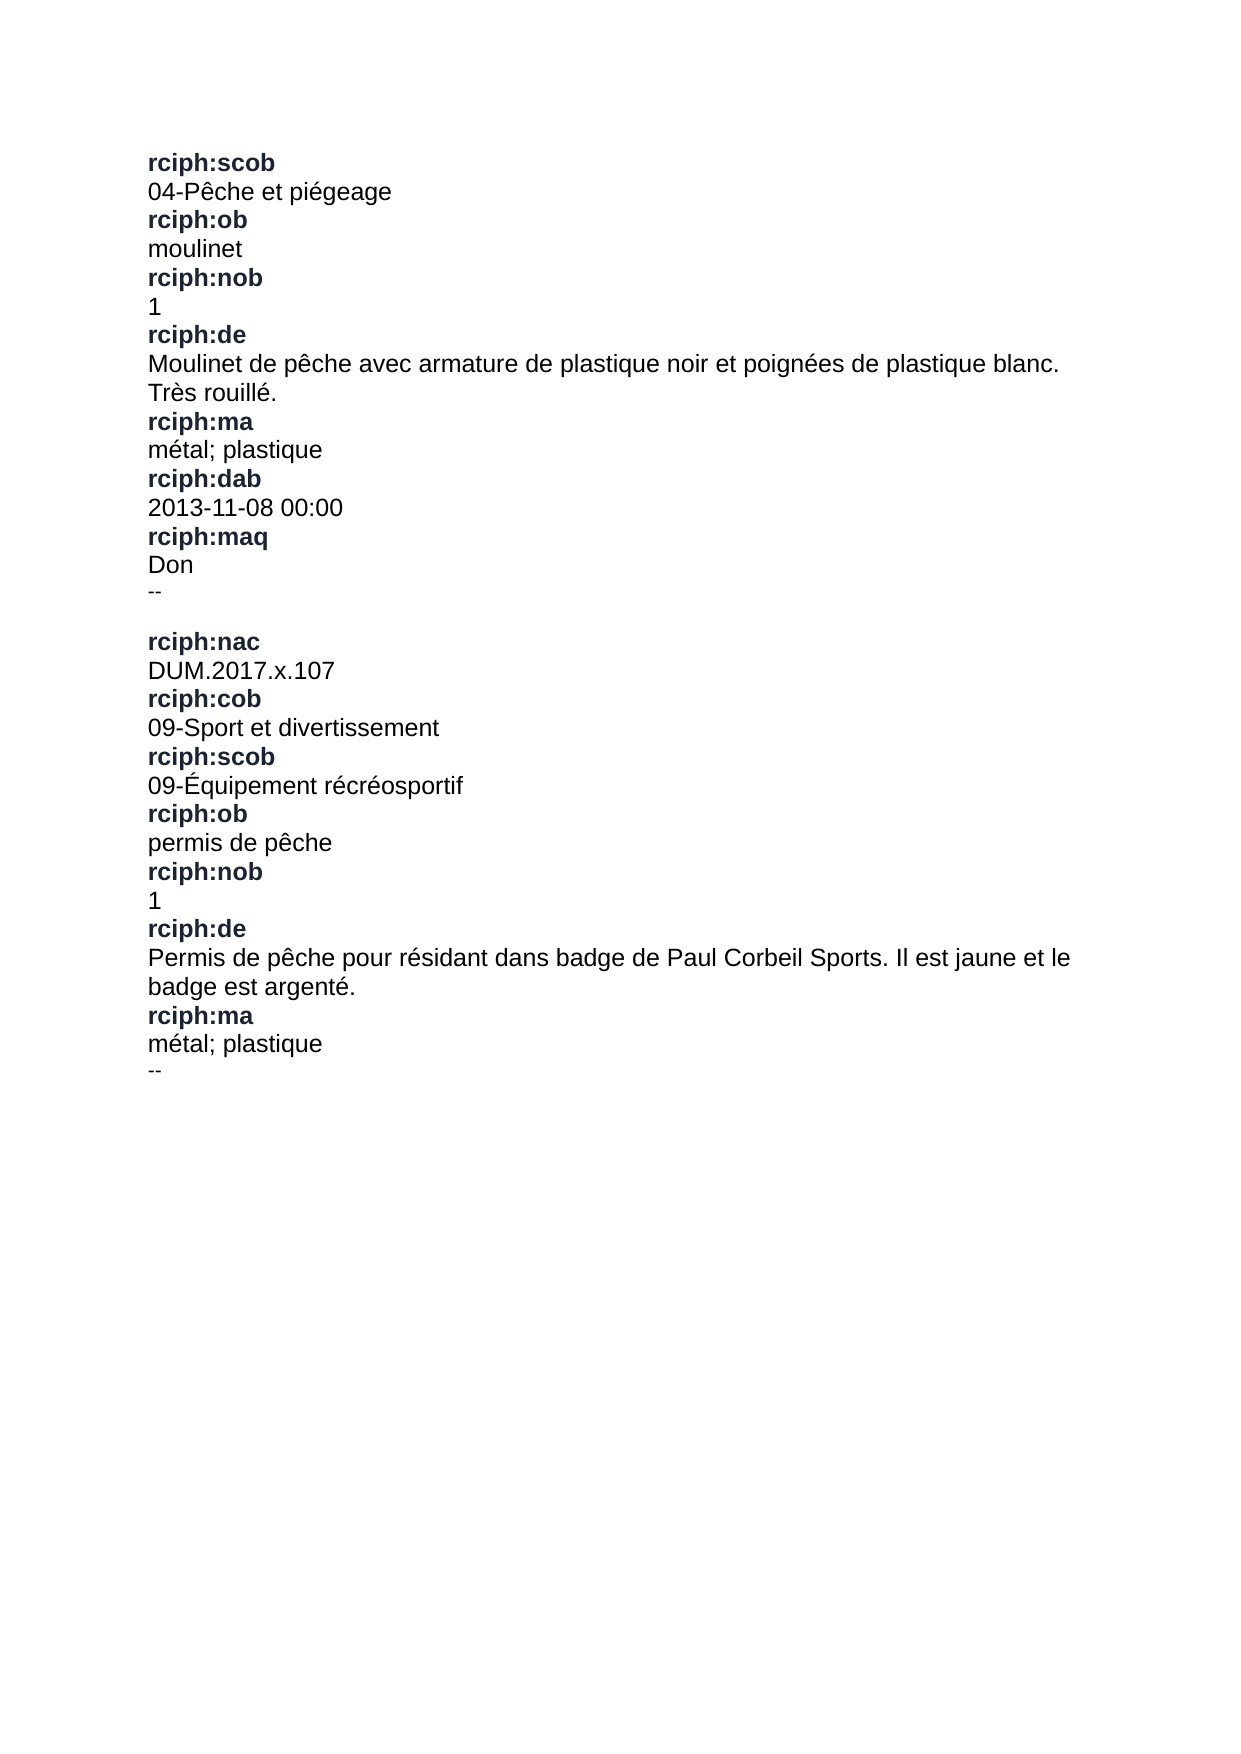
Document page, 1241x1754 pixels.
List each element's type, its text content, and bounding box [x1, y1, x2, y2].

text rciph:ob [148, 205, 1092, 234]
text métal; plastique [148, 435, 1092, 464]
text rciph:nob [148, 857, 1092, 886]
text 1 [148, 886, 1092, 914]
text -- [148, 579, 1092, 603]
text rciph:ma [148, 1001, 1092, 1029]
text 1 [148, 291, 1092, 320]
text moulinet [148, 234, 1092, 263]
text rciph:de [148, 914, 1092, 943]
text Moulinet de pêche avec armature de plastique noir et poignées de plastique blanc. Très rouillé. [148, 349, 1092, 406]
text rciph:scob [148, 742, 1092, 771]
text rciph:scob [148, 148, 1092, 176]
text rciph:dab [148, 464, 1092, 493]
text 2013-11-08 00:00 [148, 493, 1092, 521]
text 09-Sport et divertissement [148, 713, 1092, 742]
text -- [148, 1058, 1092, 1082]
text rciph:de [148, 320, 1092, 349]
text DUM.2017.x.107 [148, 656, 1092, 684]
text 04-Pêche et piégeage [148, 176, 1092, 205]
text rciph:nac [148, 627, 1092, 656]
text permis de pêche [148, 828, 1092, 857]
text métal; plastique [148, 1029, 1092, 1058]
text rciph:ob [148, 799, 1092, 828]
text Don [148, 550, 1092, 579]
text rciph:cob [148, 684, 1092, 713]
text Permis de pêche pour résidant dans badge de Paul Corbeil Sports. Il est jaune et le badge est argenté. [148, 943, 1092, 1001]
text rciph:ma [148, 406, 1092, 435]
text rciph:nob [148, 263, 1092, 291]
text rciph:maq [148, 521, 1092, 550]
text 09-Équipement récréosportif [148, 771, 1092, 799]
